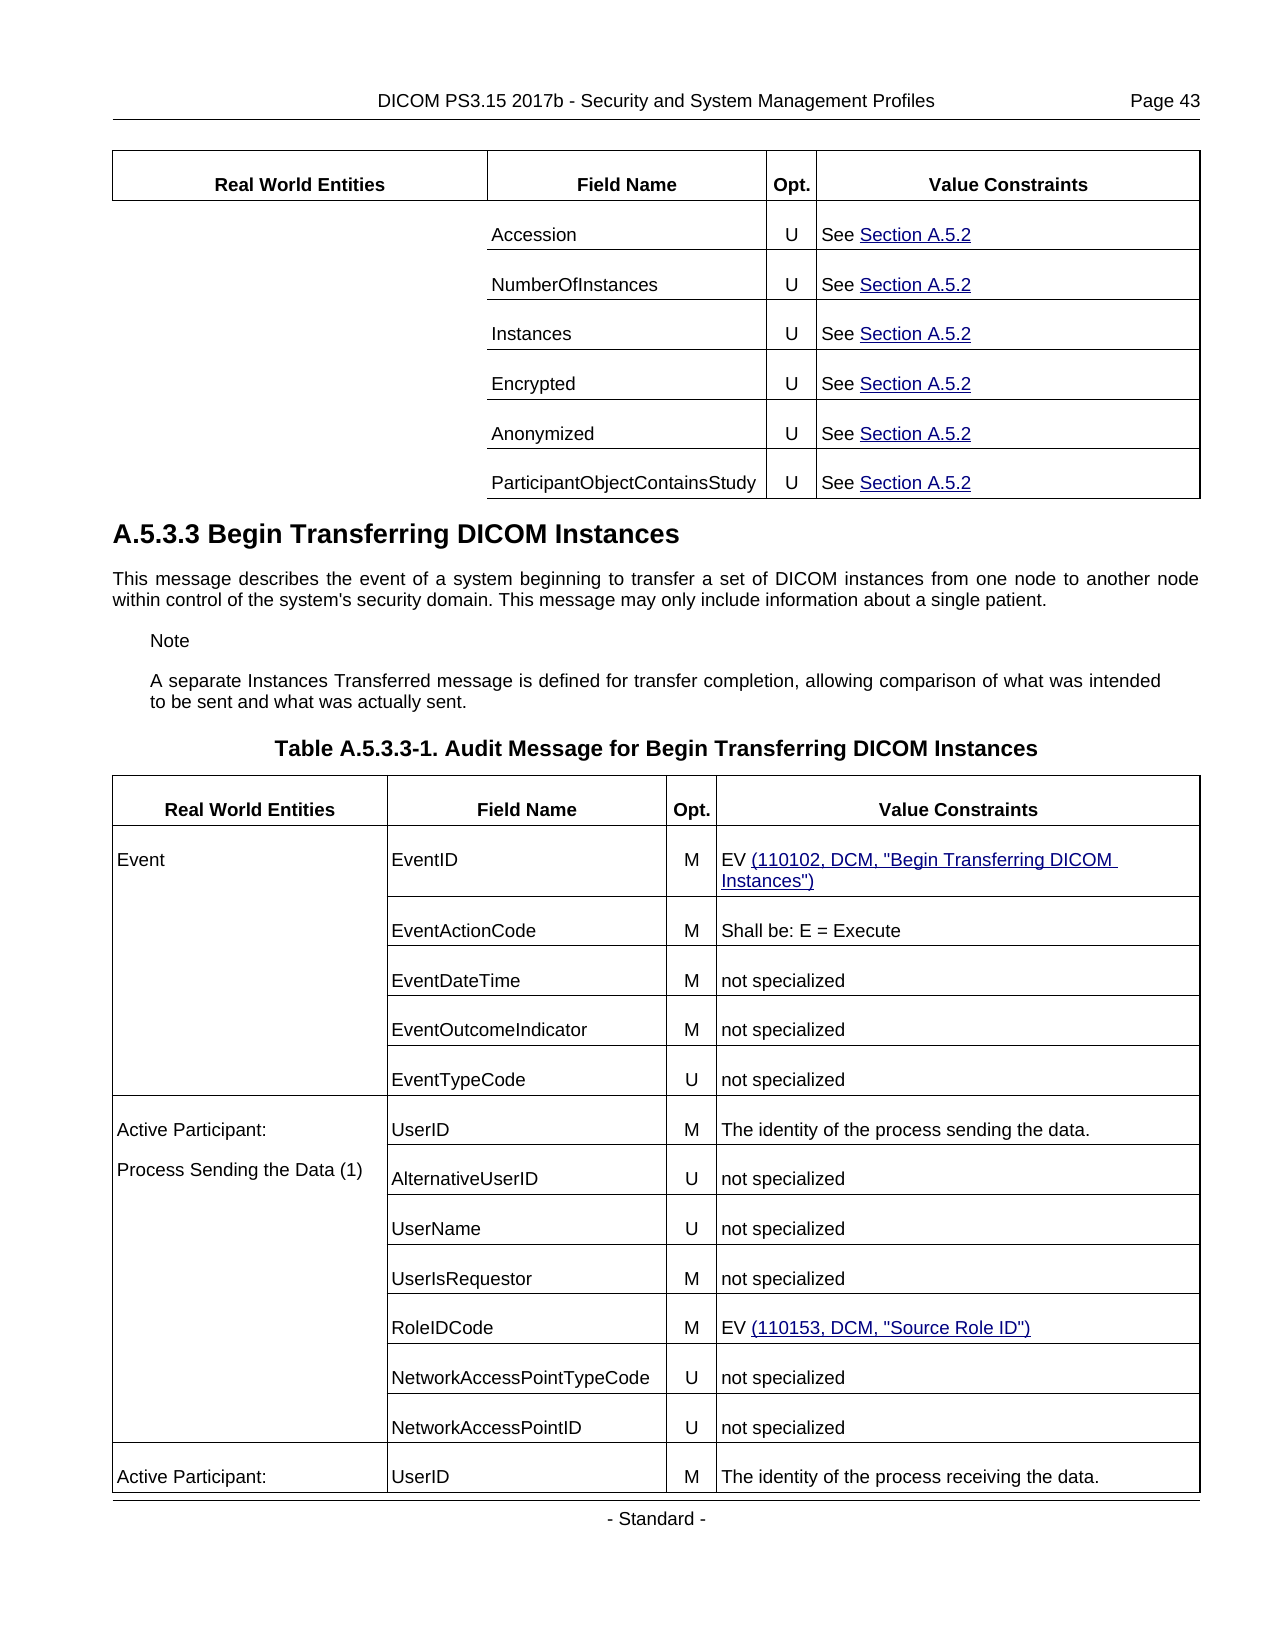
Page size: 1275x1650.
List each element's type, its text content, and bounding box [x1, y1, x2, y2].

table_cell EventDateTime [388, 946, 666, 995]
table_cell U [667, 1344, 716, 1393]
text Table A.5.3.3-1. Audit Message for Begin Transferring DICOM Instances [112, 735, 1200, 761]
table_cell U [767, 449, 816, 498]
table_cell See Section A.5.2 [817, 449, 1199, 498]
text A separate Instances Transferred message is defined for transfer completion, allowing comparison of what was intended to be sent and what was actually sent. [150, 670, 1162, 713]
table_cell UserID [388, 1443, 666, 1492]
table_cell Active Participant: Process Sending the Data (1) [113, 1096, 387, 1442]
table_cell EventID [388, 826, 666, 896]
table_cell M [667, 826, 716, 896]
table_cell NetworkAccessPointTypeCode [388, 1344, 666, 1393]
table_cell Event [113, 826, 387, 1094]
table_cell UserName [388, 1195, 666, 1243]
table_cell ParticipantObjectContainsStudy [487, 449, 766, 498]
table_cell not specialized [717, 1394, 1199, 1442]
table_cell M [667, 1443, 716, 1492]
table_header Value Constraints [817, 151, 1199, 200]
text A.5.3.3 Begin Transferring DICOM Instances [112, 518, 1200, 549]
table_cell not specialized [717, 1344, 1199, 1393]
table_cell See Section A.5.2 [817, 250, 1199, 299]
table_cell U [767, 250, 816, 299]
table_cell See Section A.5.2 [817, 400, 1199, 448]
table_cell M [667, 946, 716, 995]
table_cell EV (110102, DCM, "Begin Transferring DICOM Instances") [717, 826, 1199, 896]
table_cell U [767, 400, 816, 448]
table_cell Shall be: E = Execute [717, 897, 1199, 945]
table_cell Active Participant: [113, 1443, 387, 1492]
table_header Real World Entities [113, 151, 487, 200]
table_cell UserID [388, 1096, 666, 1144]
table_cell not specialized [717, 946, 1199, 995]
table_header Value Constraints [717, 776, 1199, 824]
table_header Real World Entities [113, 776, 387, 824]
table_cell U [767, 201, 816, 249]
table_cell not specialized [717, 996, 1199, 1045]
table_header Opt. [667, 776, 716, 824]
table_cell RoleIDCode [388, 1294, 666, 1343]
table_cell EventTypeCode [388, 1046, 666, 1094]
table_cell EventActionCode [388, 897, 666, 945]
table_cell M [667, 897, 716, 945]
table_cell U [667, 1394, 716, 1442]
table_cell U [767, 300, 816, 349]
text This message describes the event of a system beginning to transfer a set of DICOM instances from one node to another node within control of the system's security domain. This message may only include information about a single patient. [112, 568, 1200, 611]
table_cell not specialized [717, 1046, 1199, 1094]
table_header Field Name [488, 151, 766, 200]
table_cell Anonymized [487, 400, 766, 448]
table_cell Instances [487, 300, 766, 349]
table_cell M [667, 1245, 716, 1293]
table_cell M [667, 996, 716, 1045]
table_cell not specialized [717, 1245, 1199, 1293]
table_cell not specialized [717, 1195, 1199, 1243]
table_cell AlternativeUserID [388, 1145, 666, 1194]
table_cell M [667, 1294, 716, 1343]
table_cell not specialized [717, 1145, 1199, 1194]
table_header Field Name [388, 776, 666, 824]
table_cell U [767, 350, 816, 398]
table_cell Accession [487, 201, 766, 249]
table_cell EV (110153, DCM, "Source Role ID") [717, 1294, 1199, 1343]
table_header Opt. [767, 151, 816, 200]
table_cell See Section A.5.2 [817, 300, 1199, 349]
table_cell M [667, 1096, 716, 1144]
table_cell EventOutcomeIndicator [388, 996, 666, 1045]
table_cell See Section A.5.2 [817, 350, 1199, 398]
table_cell NumberOfInstances [487, 250, 766, 299]
table_cell U [667, 1195, 716, 1243]
table_cell Encrypted [487, 350, 766, 398]
table_cell U [667, 1046, 716, 1094]
table_cell U [667, 1145, 716, 1194]
table_cell The identity of the process receiving the data. [717, 1443, 1199, 1492]
table_cell UserIsRequestor [388, 1245, 666, 1293]
table_cell See Section A.5.2 [817, 201, 1199, 249]
text Note [150, 629, 1162, 651]
table_cell NetworkAccessPointID [388, 1394, 666, 1442]
table_cell The identity of the process sending the data. [717, 1096, 1199, 1144]
